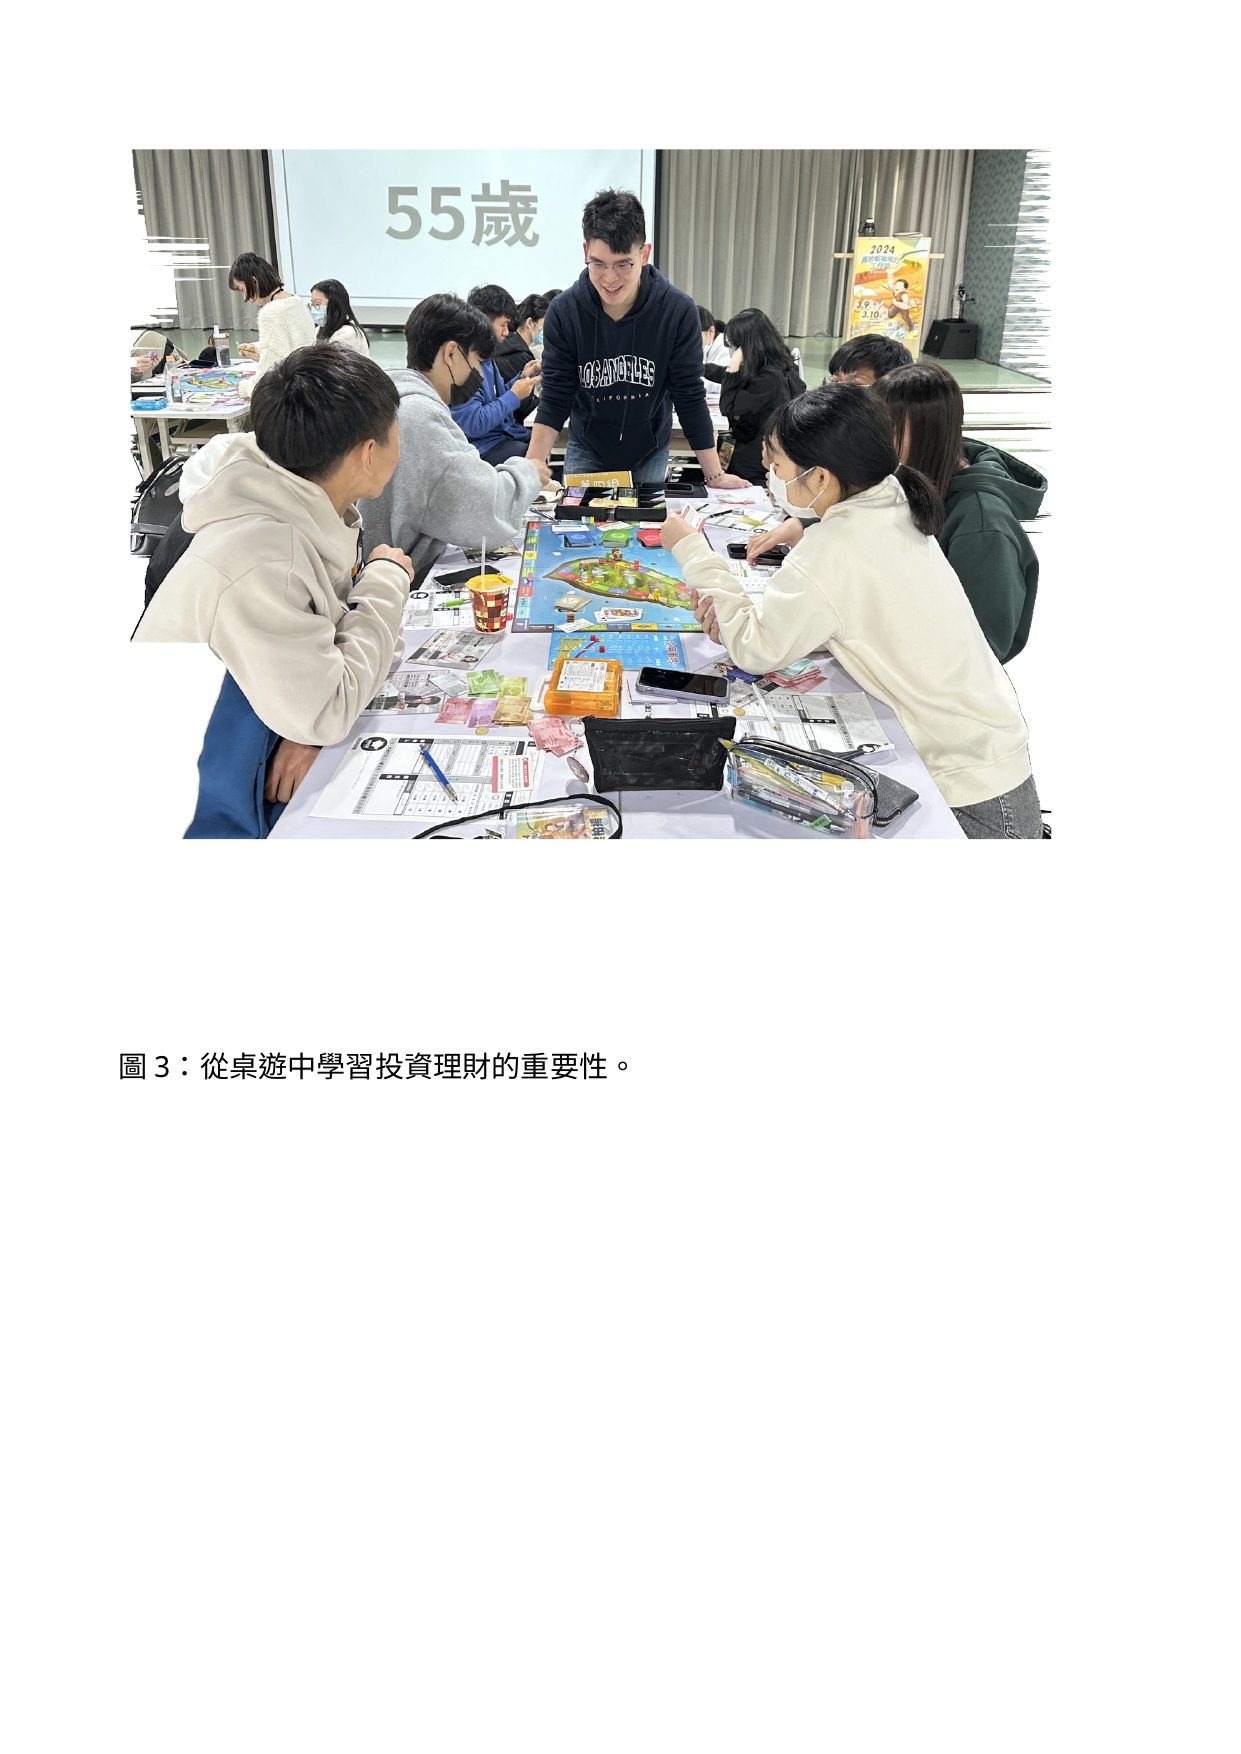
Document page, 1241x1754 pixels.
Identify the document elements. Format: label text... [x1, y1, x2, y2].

text 圖3：從桌遊中學習投資理財的重要性。 [118, 1023, 1122, 1086]
